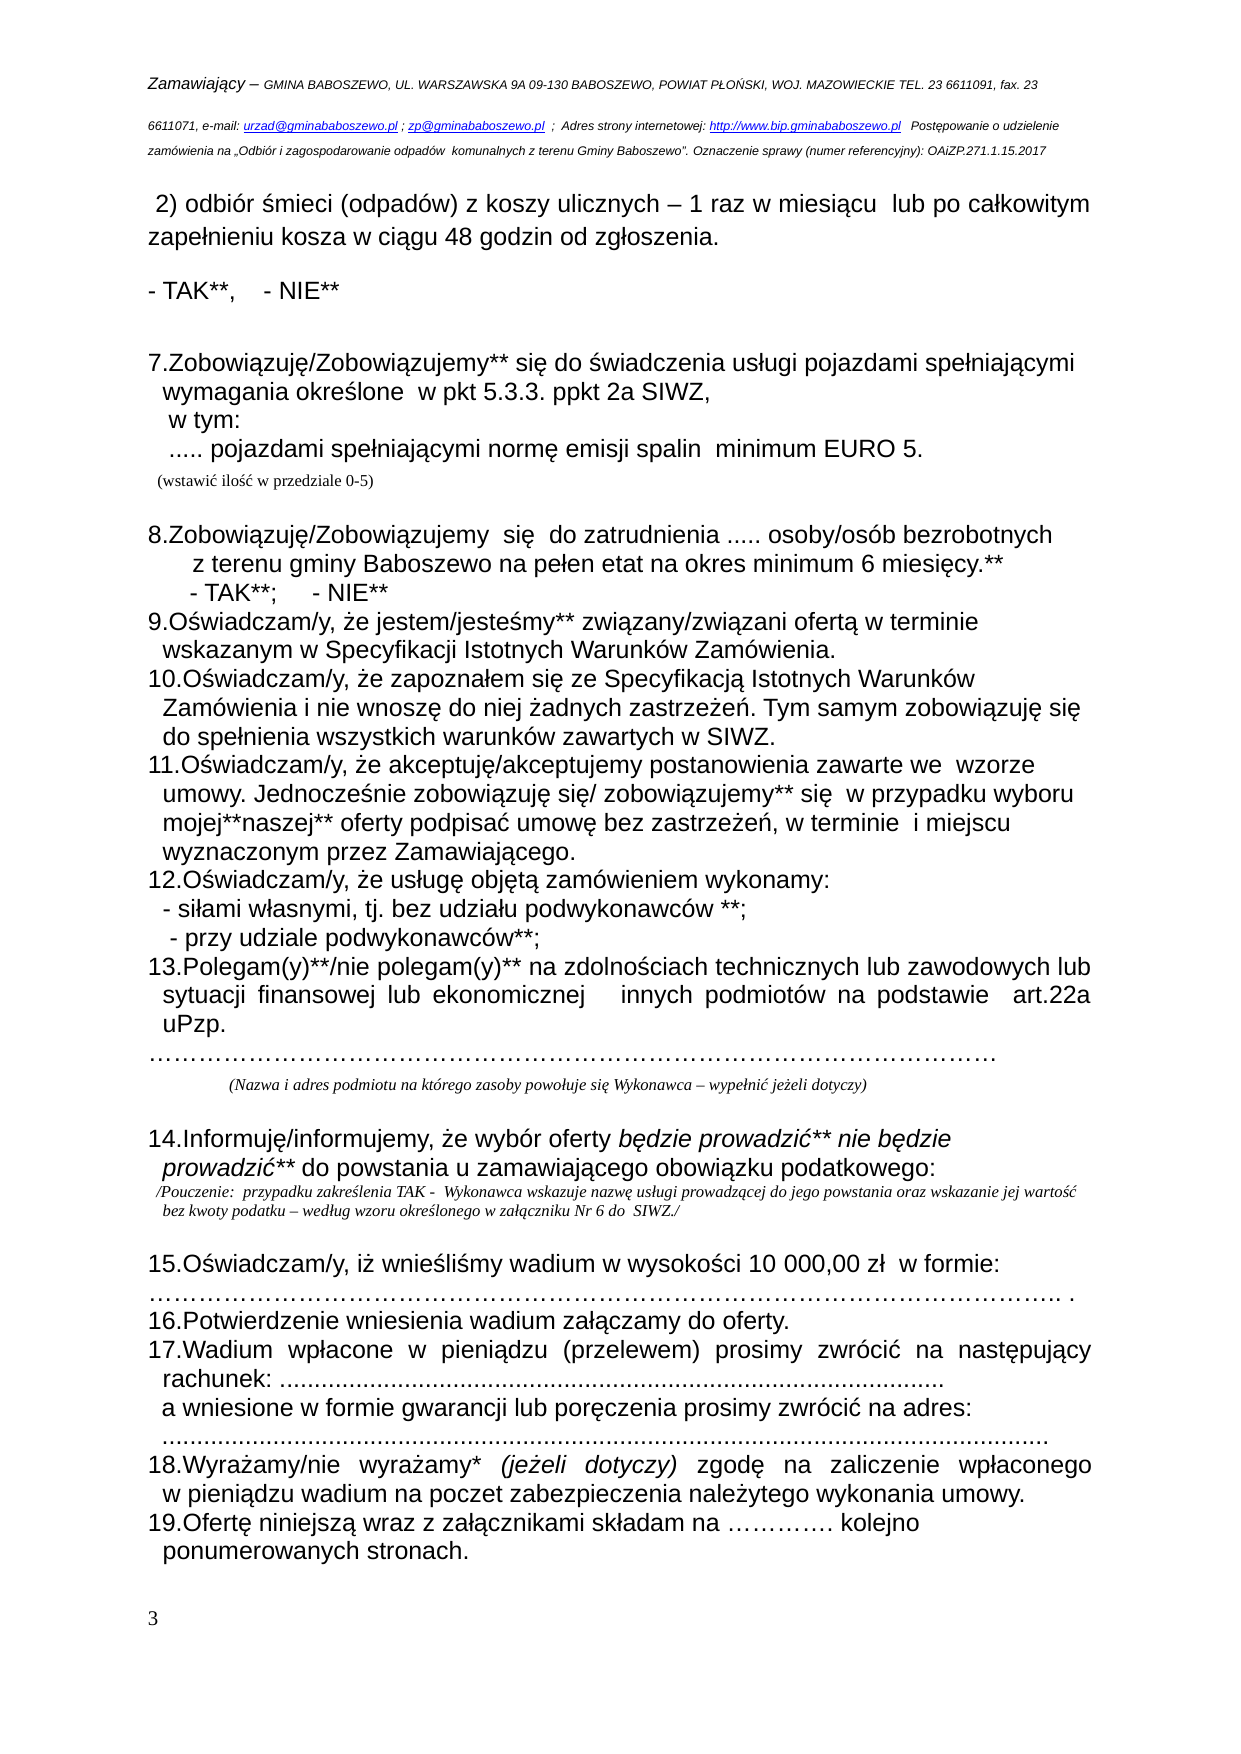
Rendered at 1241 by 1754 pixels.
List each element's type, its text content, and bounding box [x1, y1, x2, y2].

text (Nazwa i adres podmiotu na którego zasoby powołuje się Wykonawca – wypełnić jeżeli dotyczy) [148, 1067, 1087, 1096]
text 18.Wyrażamy/nie wyrażamy* (jeżeli dotyczy) zgodę na zaliczenie wpłaconego w pieniądzu wadium na poczet zabezpieczenia należytego wykonania umowy. [148, 1450, 1092, 1508]
text - TAK**, - NIE** [148, 276, 1092, 304]
text a wniesione w formie gwarancji lub poręczenia prosimy zwrócić na adres: [148, 1393, 1092, 1421]
text 19.Ofertę niniejszą wraz z załącznikami składam na …………. kolejno ponumerowanych stronach. [148, 1508, 1092, 1565]
text - TAK**; - NIE** [148, 578, 1087, 607]
text 14. Informuję/informujemy, że wybór oferty będzie prowadzić** nie będzie prowadzić** do powstania u zamawiającego obowiązku podatkowego: [148, 1124, 1092, 1182]
text 7.Zobowiązuję/Zobowiązujemy** się do świadczenia usługi pojazdami spełniającymi wymagania określone w pkt 5.3.3. ppkt 2a SIWZ, [148, 348, 1092, 406]
text w tym: [148, 406, 1092, 434]
text 16.Potwierdzenie wniesienia wadium załączamy do oferty. [148, 1306, 1092, 1335]
text ………………………………………………………………………………………… [148, 1038, 1087, 1067]
text 15.Oświadczam/y, iż wnieśliśmy wadium w wysokości 10 000,00 zł w formie: ……………………………………………………………………………………………….. . [148, 1249, 1092, 1306]
text 2) odbiór śmieci (odpadów) z koszy ulicznych – 1 raz w miesiącu lub po całkowitym zapełnieniu kosza w ciągu 48 godzin od zgłoszenia. [148, 189, 1092, 251]
text 8.Zobowiązuję/Zobowiązujemy się do zatrudnienia ..... osoby/osób bezrobotnych z terenu gminy Baboszewo na pełen etat na okres minimum 6 miesięcy.** [148, 521, 1092, 578]
text 11.Oświadczam/y, że akceptuję/akceptujemy postanowienia zawarte we wzorze umowy. Jednocześnie zobowiązuję się/ zobowiązujemy** się w przypadku wyboru mojej**naszej** oferty podpisać umowę bez zastrzeżeń, w terminie i miejscu wyznaczonym przez Zamawiającego. [148, 751, 1092, 866]
text 13.Polegam(y)**/nie polegam(y)** na zdolnościach technicznych lub zawodowych lub sytuacji finansowej lub ekonomicznej innych podmiotów na podstawie art.22a uPzp. [148, 952, 1092, 1038]
text /Pouczenie: przypadku zakreślenia TAK - Wykonawca wskazuje nazwę usługi prowadzącej do jego powstania oraz wskazanie jej wartość bez kwoty podatku – według wzoru określonego w załączniku Nr 6 do SIWZ./ [148, 1182, 1092, 1220]
text - przy udziale podwykonawców**; [162, 923, 1092, 952]
text (wstawić ilość w przedziale 0-5) [148, 463, 1087, 492]
text ................................................................................................................................ [148, 1421, 1092, 1450]
text - siłami własnymi, tj. bez udziału podwykonawców **; [162, 894, 1092, 923]
text ..... pojazdami spełniającymi normę emisji spalin minimum EURO 5. [148, 434, 1087, 463]
text 12.Oświadczam/y, że usługę objętą zamówieniem wykonamy: [148, 866, 1087, 894]
text 9.Oświadczam/y, że jestem/jesteśmy** związany/związani ofertą w terminie wskazanym w Specyfikacji Istotnych Warunków Zamówienia. [148, 607, 1092, 664]
text 17.Wadium wpłacone w pieniądzu (przelewem) prosimy zwrócić na następujący rachunek: ................................................................................................ [148, 1335, 1092, 1393]
text 10.Oświadczam/y, że zapoznałem się ze Specyfikacją Istotnych Warunków Zamówienia i nie wnoszę do niej żadnych zastrzeżeń. Tym samym zobowiązuję się do spełnienia wszystkich warunków zawartych w SIWZ. [148, 664, 1092, 751]
